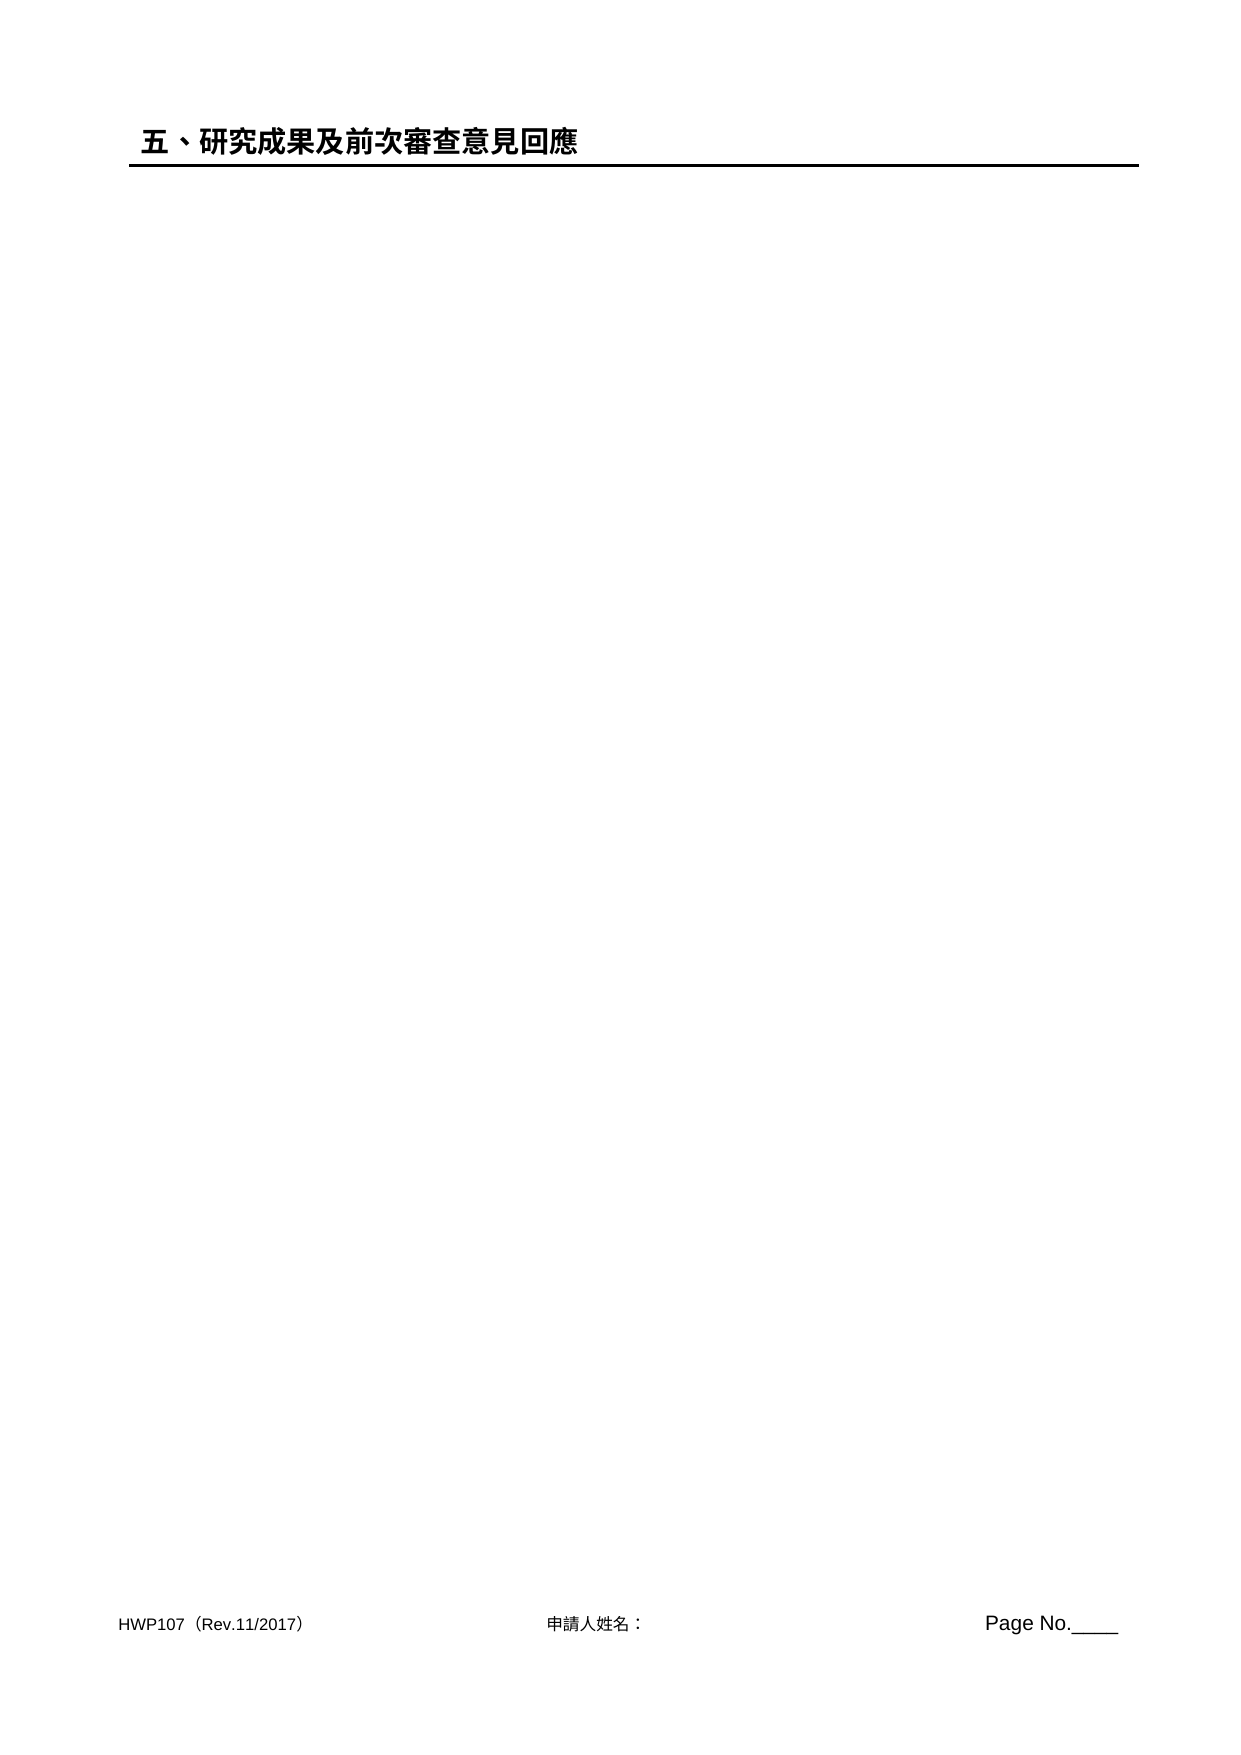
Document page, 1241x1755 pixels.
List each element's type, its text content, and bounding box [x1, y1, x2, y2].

table_header 五、研究成果及前次審查意見回應 [129, 118, 1139, 163]
